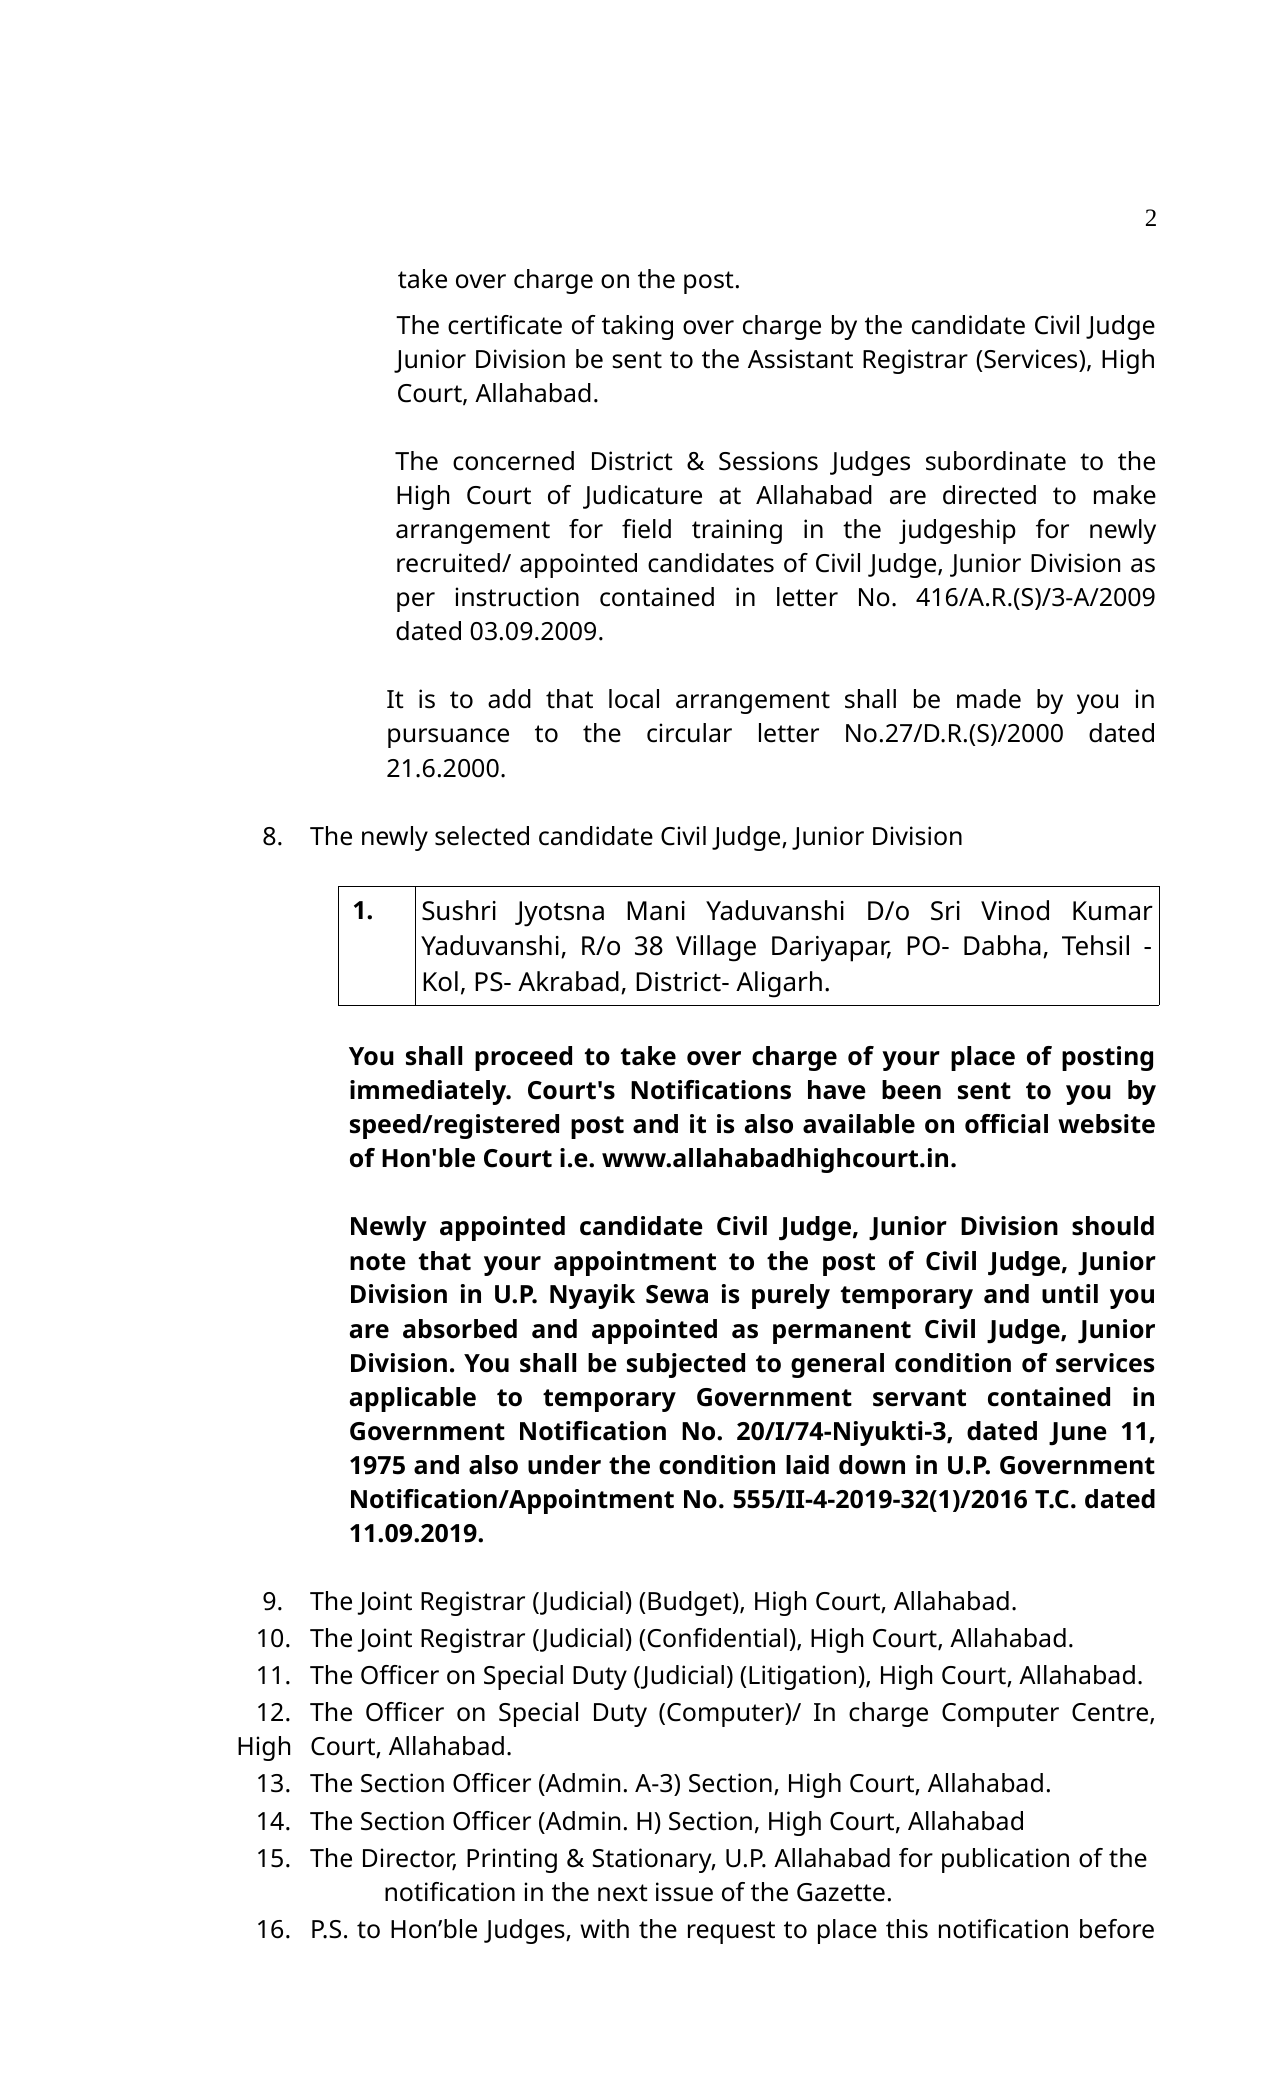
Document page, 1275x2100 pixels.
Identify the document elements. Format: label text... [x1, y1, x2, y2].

text 10. The Joint Registrar (Judicial) (Confidential), High Court, Allahabad. [236, 1621, 1157, 1655]
text 9. The Joint Registrar (Judicial) (Budget), High Court, Allahabad. [236, 1584, 1157, 1618]
list The certificate of taking over charge by the candidate Civil Judge Junior Division be sent to the Assistant Registrar (Services), High Court, Allahabad. [395, 307, 1157, 409]
text 11. The Officer on Special Duty (Judicial) (Litigation), High Court, Allahabad. [236, 1658, 1157, 1692]
text 12. The Officer on Special Duty (Computer)/ In charge Computer Centre, High Court, Allahabad. [236, 1695, 1157, 1763]
list You shall proceed to take over charge of your place of posting immediately. Court's Notifications have been sent to you by speed/registered post and it is also available on official website of Hon'ble Court i.e. www.allahabadhighcourt.in. [311, 1039, 1157, 1175]
list take over charge on the post. [398, 261, 1157, 295]
text 16. P.S. to Hon’ble Judges, with the request to place this notification before [236, 1911, 1157, 1946]
table_header [339, 887, 415, 1004]
text 14. The Section Officer (Admin. H) Section, High Court, Allahabad [236, 1803, 1157, 1837]
text 8. The newly selected candidate Civil Judge, Junior Division [236, 818, 1157, 852]
text 13. The Section Officer (Admin. A-3) Section, High Court, Allahabad. [236, 1766, 1157, 1800]
text 15. The Director, Printing & Stationary, U.P. Allahabad for publication of the notification in the next issue of the Gazette. [236, 1840, 1157, 1908]
list The concerned District & Sessions Judges subordinate to the High Court of Judicature at Allahabad are directed to make arrangement for field training in the judgeship for newly recruited/ appointed candidates of Civil Judge, Junior Division as per instruction contained in letter No. 416/A.R.(S)/3-A/2009 dated 03.09.2009. [395, 444, 1157, 648]
table_header Sushri Jyotsna Mani Yaduvanshi D/o Sri Vinod Kumar Yaduvanshi, R/o 38 Village Dariyapar, PO- Dabha, Tehsil - Kol, PS- Akrabad, District- Aligarh. [416, 887, 1159, 1004]
list It is to add that local arrangement shall be made by you in pursuance to the circular letter No.27/D.R.(S)/2000 dated 21.6.2000. [349, 682, 1157, 784]
list Newly appointed candidate Civil Judge, Junior Division should note that your appointment to the post of Civil Judge, Junior Division in U.P. Nyayik Sewa is purely temporary and until you are absorbed and appointed as permanent Civil Judge, Junior Division. You shall be subjected to general condition of services applicable to temporary Government servant contained in Government Notification No. 20/I/74-Niyukti-3, dated June 11, 1975 and also under the condition laid down in U.P. Government Notification/Appointment No. 555/II-4-2019-32(1)/2016 T.C. dated 11.09.2019. [311, 1209, 1157, 1550]
